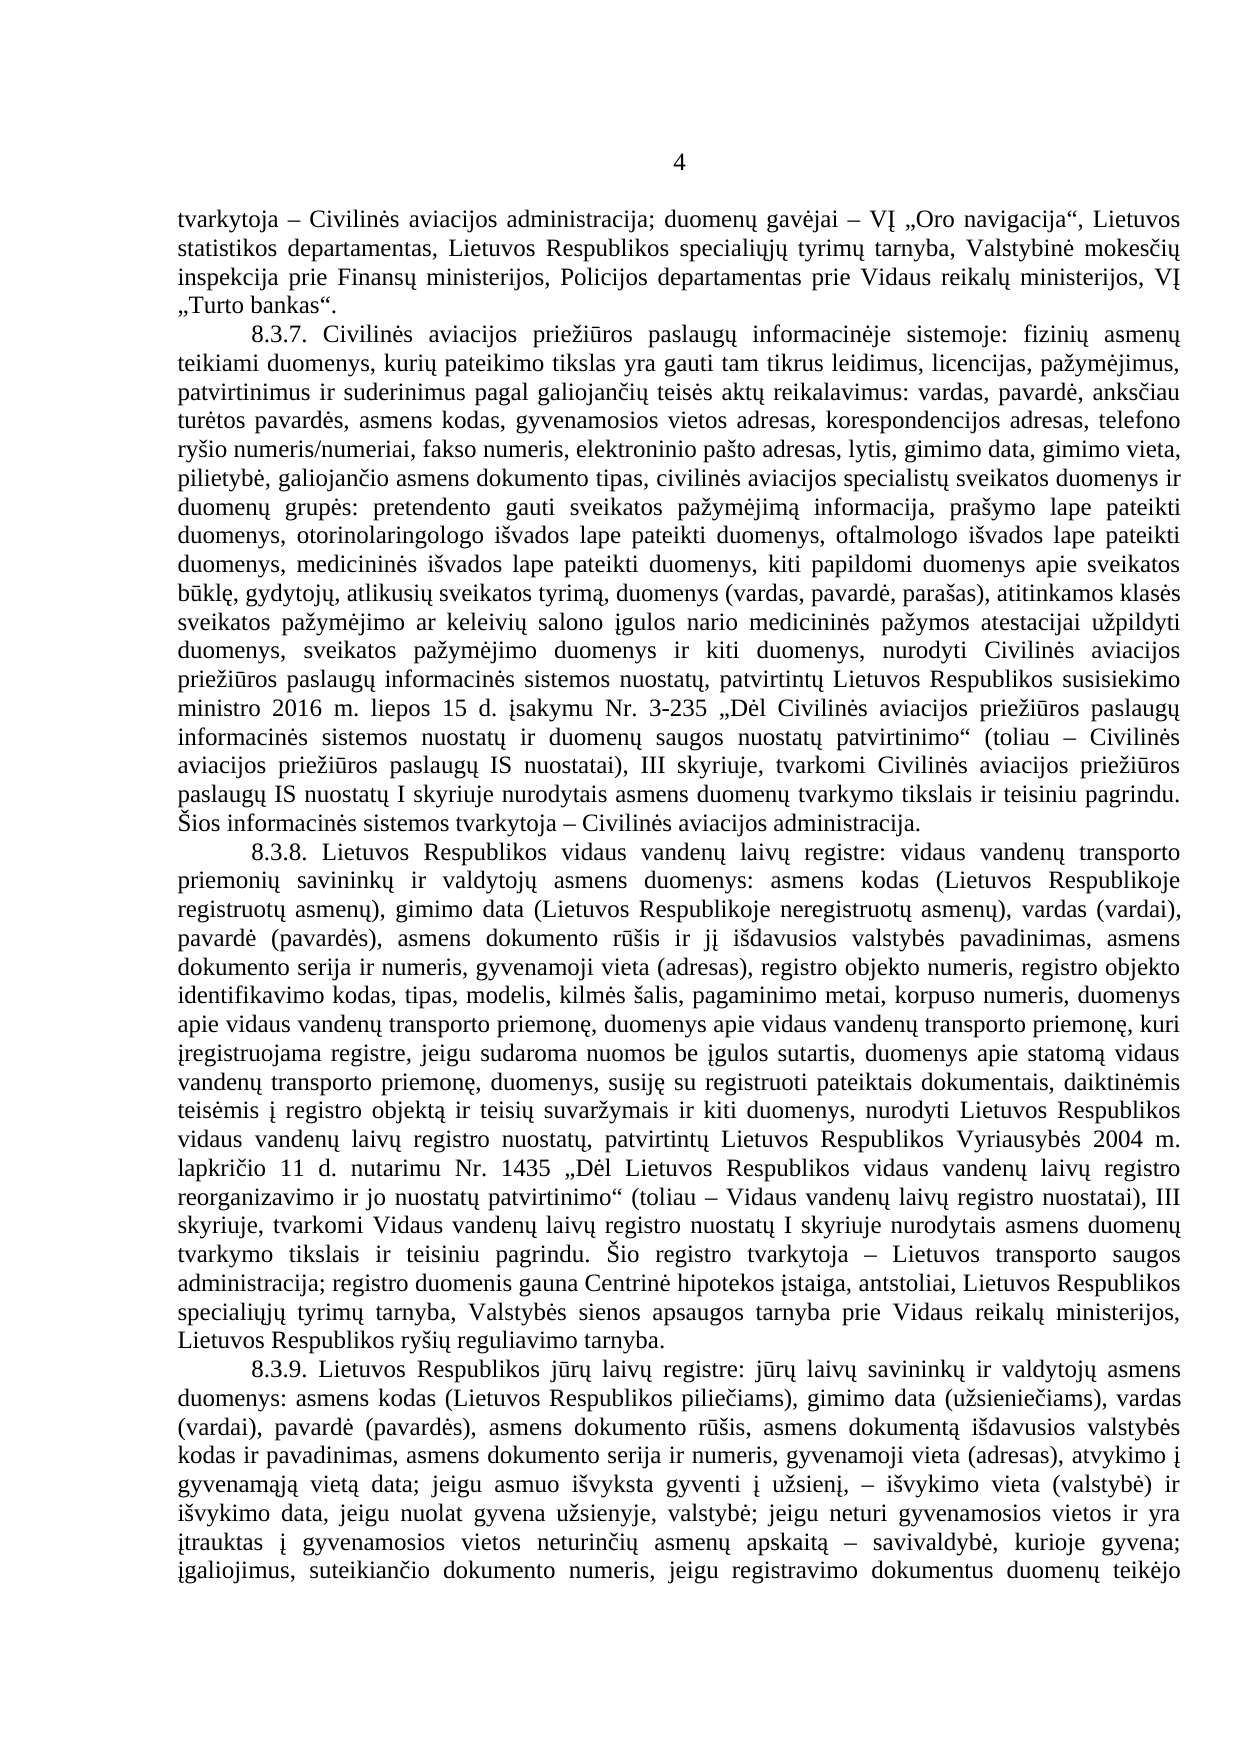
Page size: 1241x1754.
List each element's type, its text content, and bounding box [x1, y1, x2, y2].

text tvarkytoja – Civilinės aviacijos administracija; duomenų gavėjai – VĮ „Oro navigacija“, Lietuvos statistikos departamentas, Lietuvos Respublikos specialiųjų tyrimų tarnyba, Valstybinė mokesčių inspekcija prie Finansų ministerijos, Policijos departamentas prie Vidaus reikalų ministerijos, VĮ „Turto bankas“. [177, 204, 1181, 319]
text 8.3.9. Lietuvos Respublikos jūrų laivų registre: jūrų laivų savininkų ir valdytojų asmens duomenys: asmens kodas (Lietuvos Respublikos piliečiams), gimimo data (užsieniečiams), vardas (vardai), pavardė (pavardės), asmens dokumento rūšis, asmens dokumentą išdavusios valstybės kodas ir pavadinimas, asmens dokumento serija ir numeris, gyvenamoji vieta (adresas), atvykimo į gyvenamąją vietą data; jeigu asmuo išvyksta gyventi į užsienį, – išvykimo vieta (valstybė) ir išvykimo data, jeigu nuolat gyvena užsienyje, valstybė; jeigu neturi gyvenamosios vietos ir yra įtrauktas į gyvenamosios vietos neturinčių asmenų apskaitą – savivaldybė, kurioje gyvena; įgaliojimus, suteikiančio dokumento numeris, jeigu registravimo dokumentus duomenų teikėjo [177, 1354, 1181, 1584]
text 8.3.7. Civilinės aviacijos priežiūros paslaugų informacinėje sistemoje: fizinių asmenų teikiami duomenys, kurių pateikimo tikslas yra gauti tam tikrus leidimus, licencijas, pažymėjimus, patvirtinimus ir suderinimus pagal galiojančių teisės aktų reikalavimus: vardas, pavardė, anksčiau turėtos pavardės, asmens kodas, gyvenamosios vietos adresas, korespondencijos adresas, telefono ryšio numeris/numeriai, fakso numeris, elektroninio pašto adresas, lytis, gimimo data, gimimo vieta, pilietybė, galiojančio asmens dokumento tipas, civilinės aviacijos specialistų sveikatos duomenys ir duomenų grupės: pretendento gauti sveikatos pažymėjimą informacija, prašymo lape pateikti duomenys, otorinolaringologo išvados lape pateikti duomenys, oftalmologo išvados lape pateikti duomenys, medicininės išvados lape pateikti duomenys, kiti papildomi duomenys apie sveikatos būklę, gydytojų, atlikusių sveikatos tyrimą, duomenys (vardas, pavardė, parašas), atitinkamos klasės sveikatos pažymėjimo ar keleivių salono įgulos nario medicininės pažymos atestacijai užpildyti duomenys, sveikatos pažymėjimo duomenys ir kiti duomenys, nurodyti Civilinės aviacijos priežiūros paslaugų informacinės sistemos nuostatų, patvirtintų Lietuvos Respublikos susisiekimo ministro 2016 m. liepos 15 d. įsakymu Nr. 3-235 „Dėl Civilinės aviacijos priežiūros paslaugų informacinės sistemos nuostatų ir duomenų saugos nuostatų patvirtinimo“ (toliau – Civilinės aviacijos priežiūros paslaugų IS nuostatai), III skyriuje, tvarkomi Civilinės aviacijos priežiūros paslaugų IS nuostatų I skyriuje nurodytais asmens duomenų tvarkymo tikslais ir teisiniu pagrindu. Šios informacinės sistemos tvarkytoja – Civilinės aviacijos administracija. [177, 319, 1181, 837]
text 8.3.8. Lietuvos Respublikos vidaus vandenų laivų registre: vidaus vandenų transporto priemonių savininkų ir valdytojų asmens duomenys: asmens kodas (Lietuvos Respublikoje registruotų asmenų), gimimo data (Lietuvos Respublikoje neregistruotų asmenų), vardas (vardai), pavardė (pavardės), asmens dokumento rūšis ir jį išdavusios valstybės pavadinimas, asmens dokumento serija ir numeris, gyvenamoji vieta (adresas), registro objekto numeris, registro objekto identifikavimo kodas, tipas, modelis, kilmės šalis, pagaminimo metai, korpuso numeris, duomenys apie vidaus vandenų transporto priemonę, duomenys apie vidaus vandenų transporto priemonę, kuri įregistruojama registre, jeigu sudaroma nuomos be įgulos sutartis, duomenys apie statomą vidaus vandenų transporto priemonę, duomenys, susiję su registruoti pateiktais dokumentais, daiktinėmis teisėmis į registro objektą ir teisių suvaržymais ir kiti duomenys, nurodyti Lietuvos Respublikos vidaus vandenų laivų registro nuostatų, patvirtintų Lietuvos Respublikos Vyriausybės 2004 m. lapkričio 11 d. nutarimu Nr. 1435 „Dėl Lietuvos Respublikos vidaus vandenų laivų registro reorganizavimo ir jo nuostatų patvirtinimo“ (toliau – Vidaus vandenų laivų registro nuostatai), III skyriuje, tvarkomi Vidaus vandenų laivų registro nuostatų I skyriuje nurodytais asmens duomenų tvarkymo tikslais ir teisiniu pagrindu. Šio registro tvarkytoja – Lietuvos transporto saugos administracija; registro duomenis gauna Centrinė hipotekos įstaiga, antstoliai, Lietuvos Respublikos specialiųjų tyrimų tarnyba, Valstybės sienos apsaugos tarnyba prie Vidaus reikalų ministerijos, Lietuvos Respublikos ryšių reguliavimo tarnyba. [177, 837, 1181, 1354]
